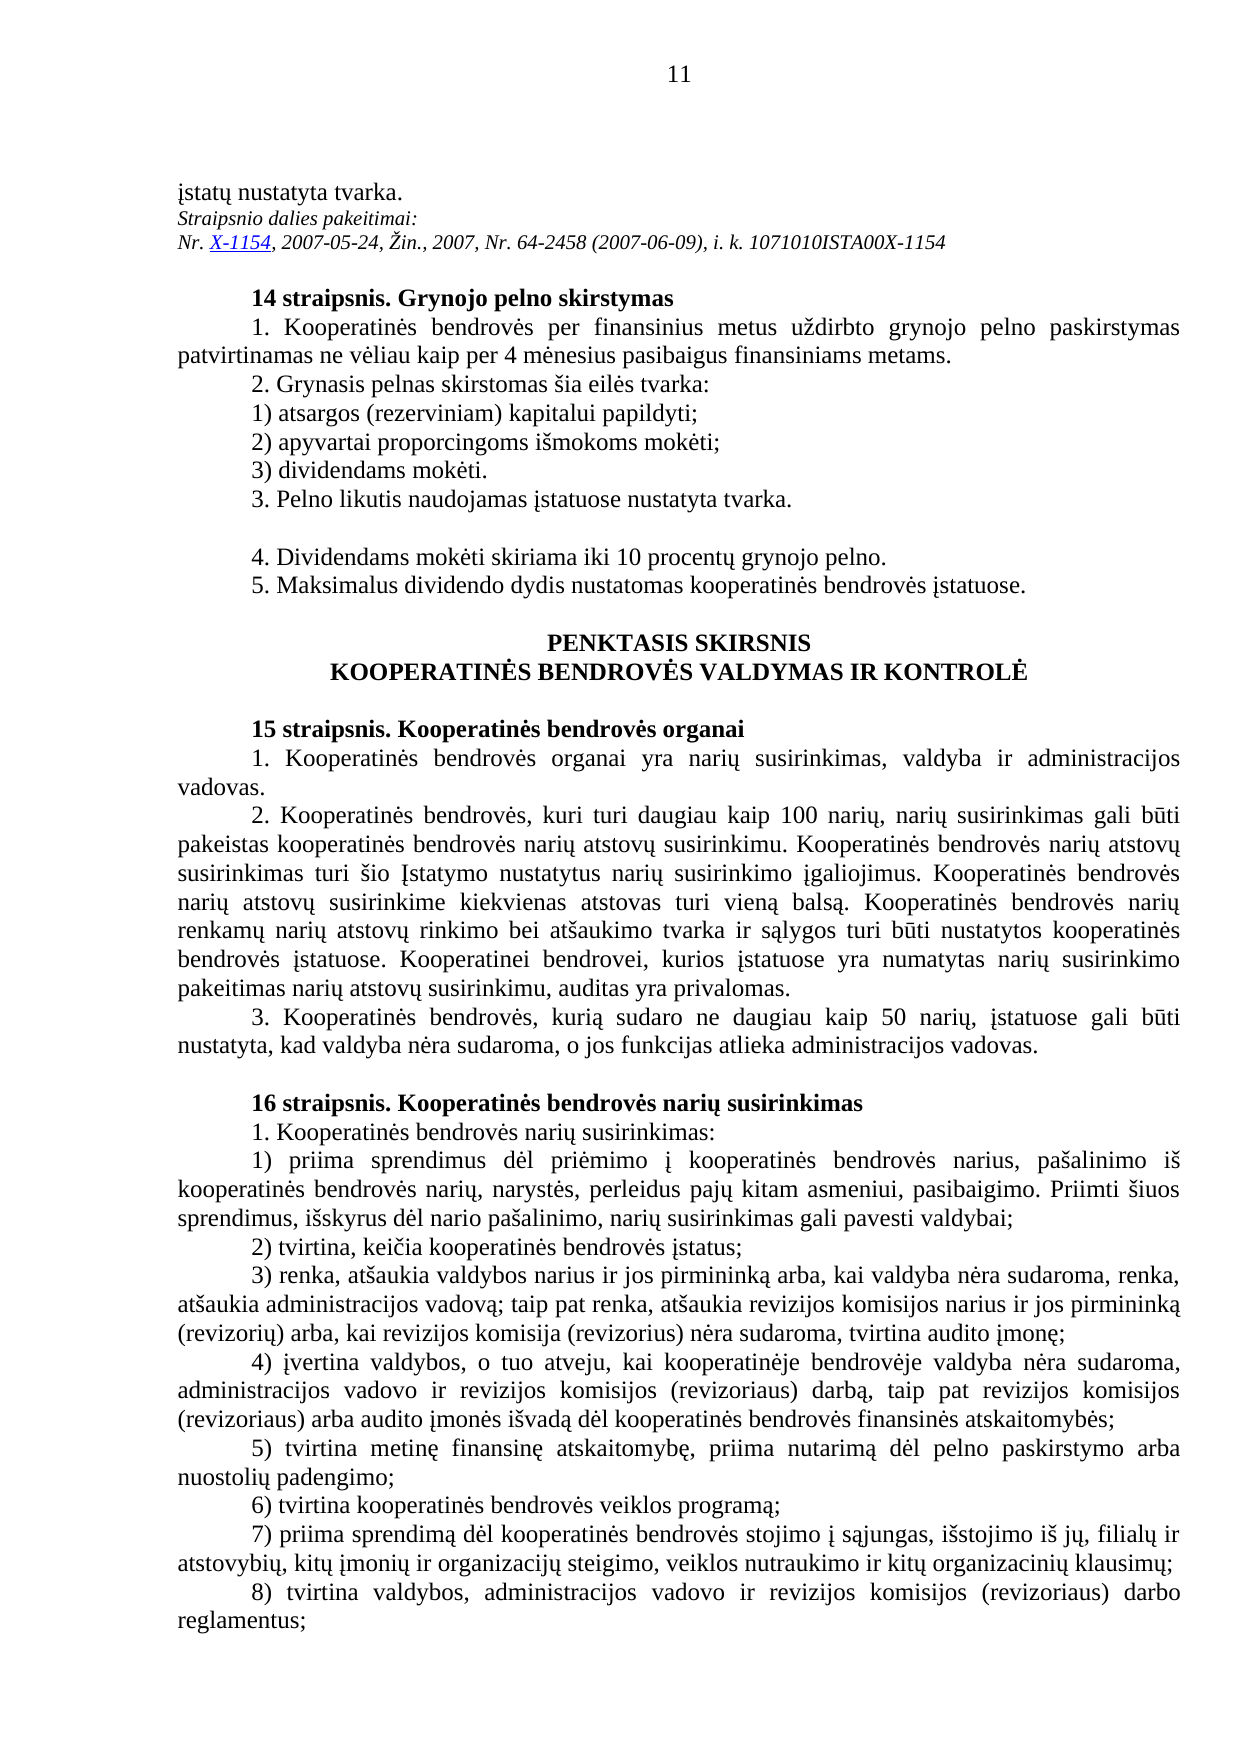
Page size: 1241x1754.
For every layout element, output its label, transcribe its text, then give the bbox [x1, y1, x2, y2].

text 5) tvirtina metinę finansinę atskaitomybę, priima nutarimą dėl pelno paskirstymo arba nuostolių padengimo; [177, 1433, 1181, 1490]
text KOOPERATINĖS BENDROVĖS VALDYMAS IR KONTROLĖ [177, 657, 1181, 685]
text 7) priima sprendimą dėl kooperatinės bendrovės stojimo į sąjungas, išstojimo iš jų, filialų ir atstovybių, kitų įmonių ir organizacijų steigimo, veiklos nutraukimo ir kitų organizacinių klausimų; [177, 1519, 1181, 1577]
text 5. Maksimalus dividendo dydis nustatomas kooperatinės bendrovės įstatuose. [177, 570, 1181, 599]
text 2) tvirtina, keičia kooperatinės bendrovės įstatus; [177, 1232, 1181, 1260]
text 3) dividendams mokėti. [177, 455, 1181, 484]
text 1. Kooperatinės bendrovės organai yra narių susirinkimas, valdyba ir administracijos vadovas. [177, 743, 1181, 800]
text įstatų nustatyta tvarka. [177, 177, 1181, 206]
text 1. Kooperatinės bendrovės per finansinius metus uždirbto grynojo pelno paskirstymas patvirtinamas ne vėliau kaip per 4 mėnesius pasibaigus finansiniams metams. [177, 312, 1181, 369]
text Straipsnio dalies pakeitimai: [177, 206, 1181, 230]
text 4) įvertina valdybos, o tuo atveju, kai kooperatinėje bendrovėje valdyba nėra sudaroma, administracijos vadovo ir revizijos komisijos (revizoriaus) darbą, taip pat revizijos komisijos (revizoriaus) arba audito įmonės išvadą dėl kooperatinės bendrovės finansinės atskaitomybės; [177, 1347, 1181, 1433]
text 1) atsargos (rezerviniam) kapitalui papildyti; [177, 398, 1181, 427]
text 8) tvirtina valdybos, administracijos vadovo ir revizijos komisijos (revizoriaus) darbo reglamentus; [177, 1577, 1181, 1634]
text 2. Grynasis pelnas skirstomas šia eilės tvarka: [177, 369, 1181, 398]
text 4. Dividendams mokėti skiriama iki 10 procentų grynojo pelno. [177, 542, 1181, 570]
text 3. Pelno likutis naudojamas įstatuose nustatyta tvarka. [177, 484, 1181, 513]
text 6) tvirtina kooperatinės bendrovės veiklos programą; [177, 1490, 1181, 1519]
text 1. Kooperatinės bendrovės narių susirinkimas: [177, 1117, 1181, 1145]
text 3. Kooperatinės bendrovės, kurią sudaro ne daugiau kaip 50 narių, įstatuose gali būti nustatyta, kad valdyba nėra sudaroma, o jos funkcijas atlieka administracijos vadovas. [177, 1002, 1181, 1059]
text Nr. X-1154, 2007-05-24, Žin., 2007, Nr. 64-2458 (2007-06-09), i. k. 1071010ISTA00X-1154 [177, 230, 1181, 254]
text 1) priima sprendimus dėl priėmimo į kooperatinės bendrovės narius, pašalinimo iš kooperatinės bendrovės narių, narystės, perleidus pajų kitam asmeniui, pasibaigimo. Priimti šiuos sprendimus, išskyrus dėl nario pašalinimo, narių susirinkimas gali pavesti valdybai; [177, 1145, 1181, 1232]
text 14 straipsnis. Grynojo pelno skirstymas [177, 283, 1181, 312]
text 2) apyvartai proporcingoms išmokoms mokėti; [177, 427, 1181, 455]
text 2. Kooperatinės bendrovės, kuri turi daugiau kaip 100 narių, narių susirinkimas gali būti pakeistas kooperatinės bendrovės narių atstovų susirinkimu. Kooperatinės bendrovės narių atstovų susirinkimas turi šio Įstatymo nustatytus narių susirinkimo įgaliojimus. Kooperatinės bendrovės narių atstovų susirinkime kiekvienas atstovas turi vieną balsą. Kooperatinės bendrovės narių renkamų narių atstovų rinkimo bei atšaukimo tvarka ir sąlygos turi būti nustatytos kooperatinės bendrovės įstatuose. Kooperatinei bendrovei, kurios įstatuose yra numatytas narių susirinkimo pakeitimas narių atstovų susirinkimu, auditas yra privalomas. [177, 800, 1181, 1002]
text 16 straipsnis. Kooperatinės bendrovės narių susirinkimas [177, 1088, 1181, 1117]
text 3) renka, atšaukia valdybos narius ir jos pirmininką arba, kai valdyba nėra sudaroma, renka, atšaukia administracijos vadovą; taip pat renka, atšaukia revizijos komisijos narius ir jos pirmininką (revizorių) arba, kai revizijos komisija (revizorius) nėra sudaroma, tvirtina audito įmonę; [177, 1260, 1181, 1347]
text 15 straipsnis. Kooperatinės bendrovės organai [177, 714, 1181, 743]
text PENKTASIS SKIRSNIS [177, 628, 1181, 657]
